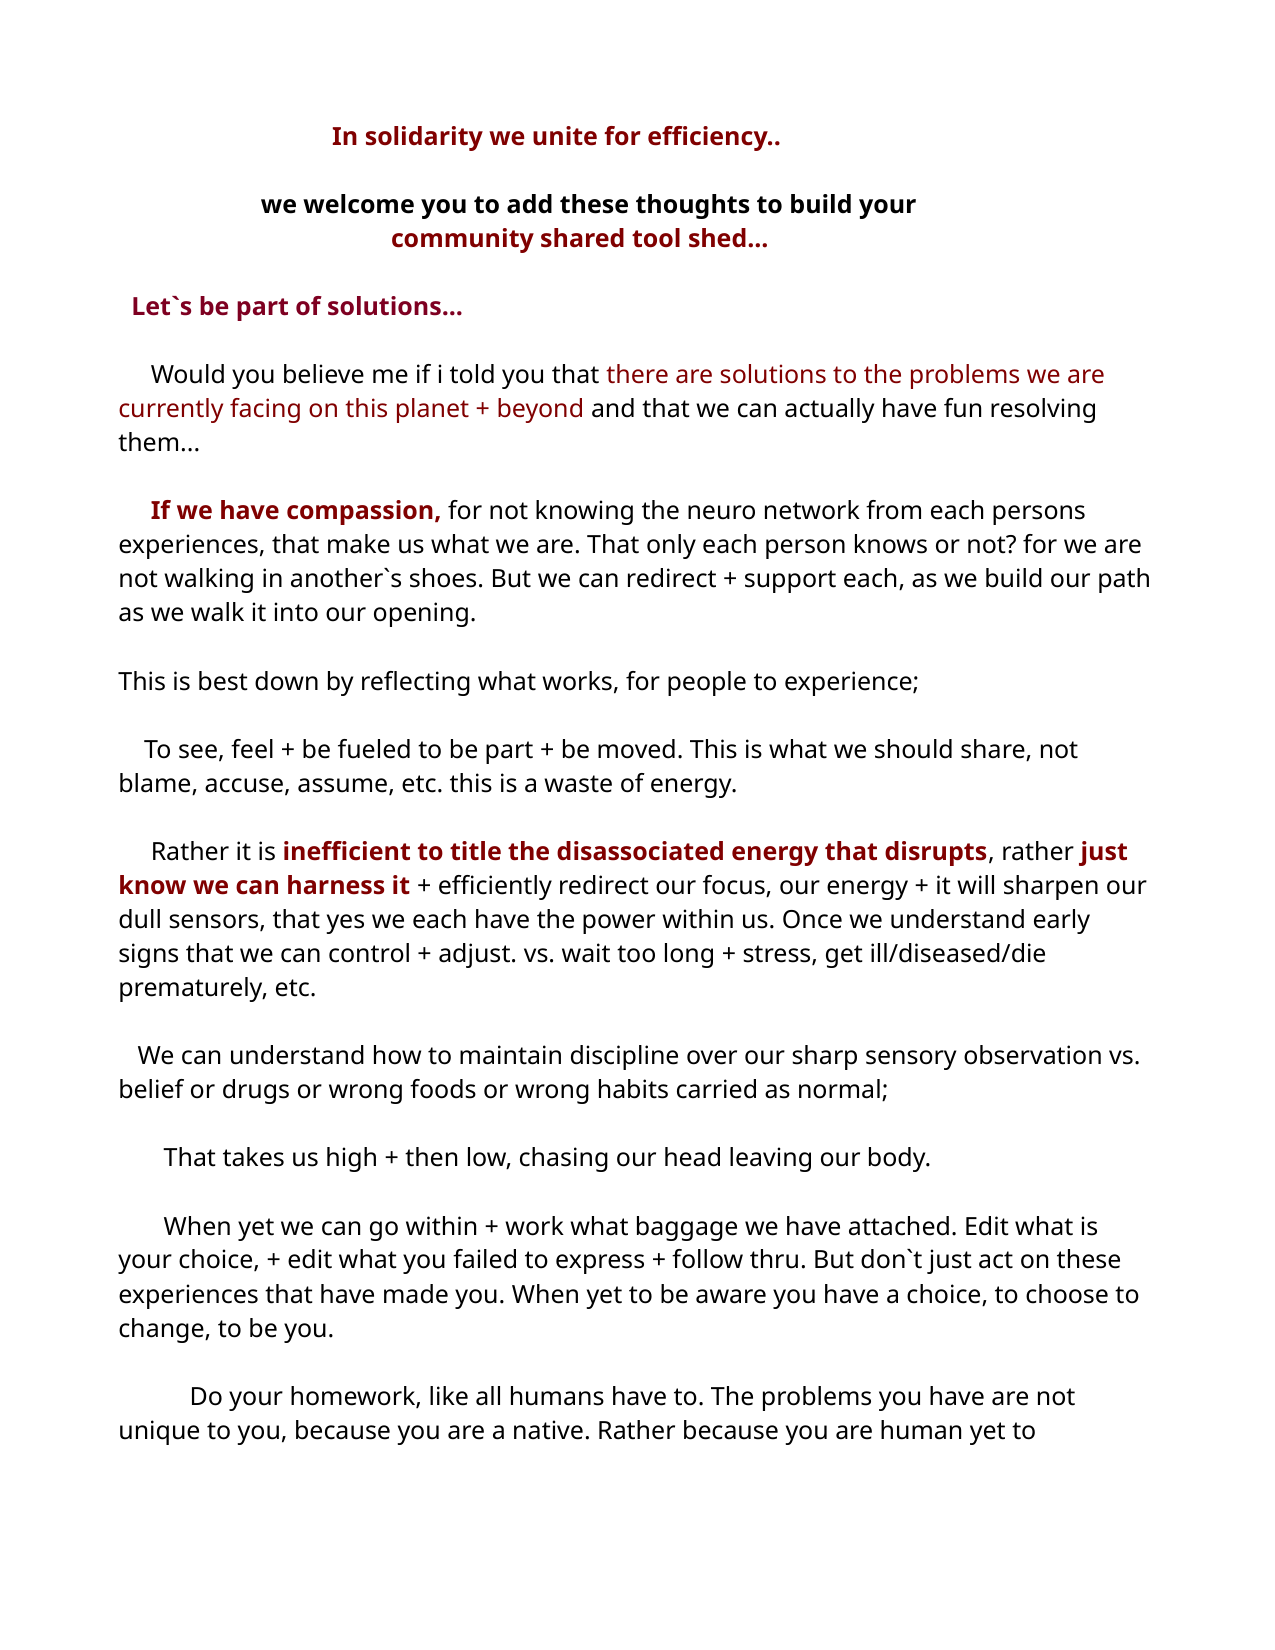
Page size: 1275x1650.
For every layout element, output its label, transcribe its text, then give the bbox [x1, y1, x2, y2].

text To see, feel + be fueled to be part + be moved. This is what we should share, not blame, accuse, assume, etc. this is a waste of energy. [118, 731, 1157, 799]
text We can understand how to maintain discipline over our sharp sensory observation vs. belief or drugs or wrong foods or wrong habits carried as normal; [118, 1038, 1157, 1106]
text This is best down by reflecting what works, for people to experience; [118, 663, 1157, 697]
text community shared tool shed... [118, 220, 1157, 254]
text Rather it is inefficient to title the disassociated energy that disrupts, rather just know we can harness it + efficiently redirect our focus, our energy + it will sharpen our dull sensors, that yes we each have the power within us. Once we understand early signs that we can control + adjust. vs. wait too long + stress, get ill/diseased/die prematurely, etc. [118, 833, 1157, 1004]
text When yet we can go within + work what baggage we have attached. Edit what is your choice, + edit what you failed to express + follow thru. But don`t just act on these experiences that have made you. When yet to be aware you have a choice, to choose to change, to be you. [118, 1208, 1157, 1344]
text If we have compassion, for not knowing the neuro network from each persons experiences, that make us what we are. That only each person knows or not? for we are not walking in another`s shoes. But we can redirect + support each, as we build our path as we walk it into our opening. [118, 493, 1157, 629]
text we welcome you to add these thoughts to build your [118, 186, 1157, 220]
text Do your homework, like all humans have to. The problems you have are not unique to you, because you are a native. Rather because you are human yet to [118, 1378, 1157, 1447]
text Let`s be part of solutions... Would you believe me if i told you that there are solutions to the problems we are currently facing on this planet + beyond and that we can actually have fun resolving them... [118, 288, 1157, 459]
text In solidarity we unite for efficiency.. [118, 118, 1157, 152]
text That takes us high + then low, chasing our head leaving our body. [118, 1140, 1157, 1174]
